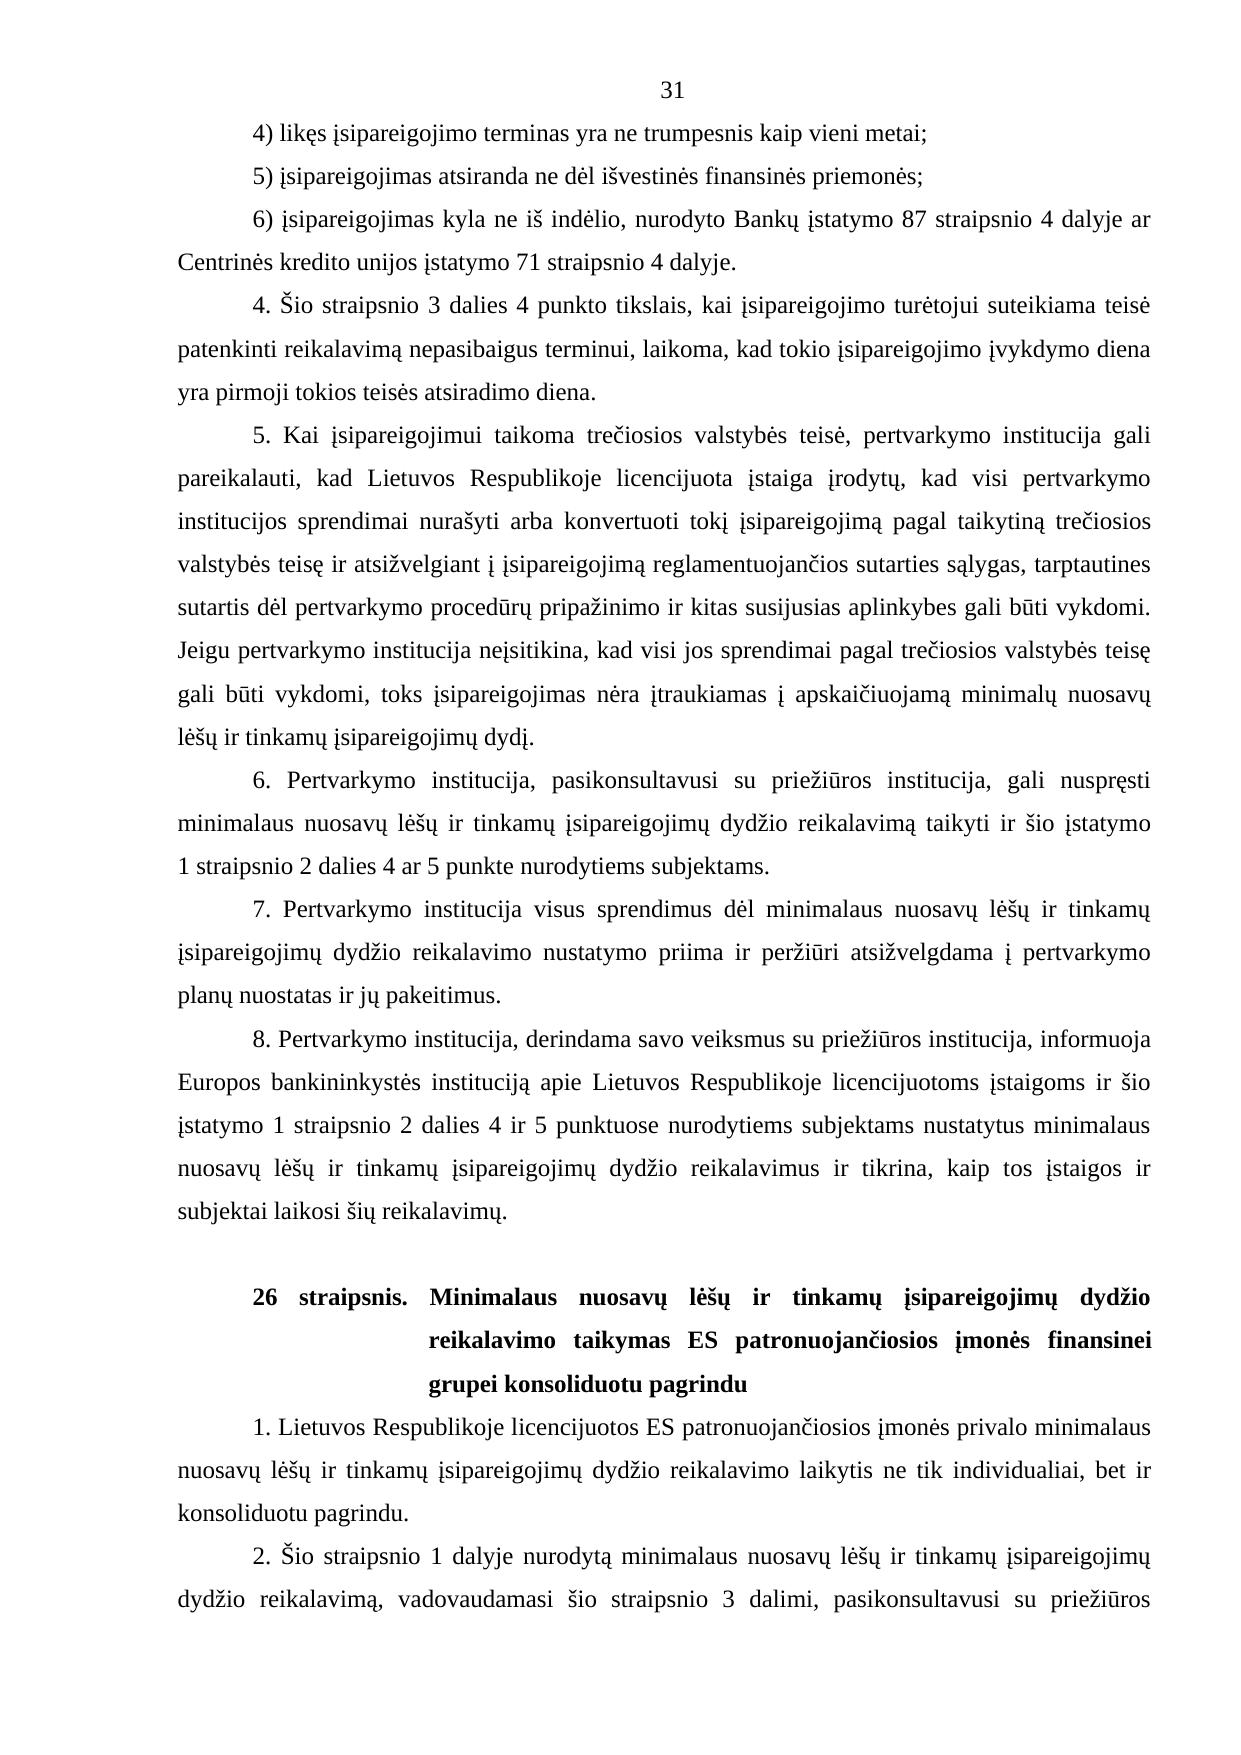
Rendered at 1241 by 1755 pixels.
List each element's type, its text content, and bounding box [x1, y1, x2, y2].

text 7. Pertvarkymo institucija visus sprendimus dėl minimalaus nuosavų lėšų ir tinkamų įsipareigojimų dydžio reikalavimo nustatymo priima ir peržiūri atsižvelgdama į pertvarkymo planų nuostatas ir jų pakeitimus. [177, 894, 1152, 1009]
text 6) įsipareigojimas kyla ne iš indėlio, nurodyto Bankų įstatymo 87 straipsnio 4 dalyje ar Centrinės kredito unijos įstatymo 71 straipsnio 4 dalyje. [177, 204, 1152, 276]
text 4) likęs įsipareigojimo terminas yra ne trumpesnis kaip vieni metai; [177, 118, 1152, 147]
text 4. Šio straipsnio 3 dalies 4 punkto tikslais, kai įsipareigojimo turėtojui suteikiama teisė patenkinti reikalavimą nepasibaigus terminui, laikoma, kad tokio įsipareigojimo įvykdymo diena yra pirmoji tokios teisės atsiradimo diena. [177, 291, 1152, 406]
text 1. Lietuvos Respublikoje licencijuotos ES patronuojančiosios įmonės privalo minimalaus nuosavų lėšų ir tinkamų įsipareigojimų dydžio reikalavimo laikytis ne tik individualiai, bet ir konsoliduotu pagrindu. [177, 1412, 1152, 1527]
text 6. Pertvarkymo institucija, pasikonsultavusi su priežiūros institucija, gali nuspręsti minimalaus nuosavų lėšų ir tinkamų įsipareigojimų dydžio reikalavimą taikyti ir šio įstatymo 1 straipsnio 2 dalies 4 ar 5 punkte nurodytiems subjektams. [177, 765, 1152, 880]
text 5. Kai įsipareigojimui taikoma trečiosios valstybės teisė, pertvarkymo institucija gali pareikalauti, kad Lietuvos Respublikoje licencijuota įstaiga įrodytų, kad visi pertvarkymo institucijos sprendimai nurašyti arba konvertuoti tokį įsipareigojimą pagal taikytiną trečiosios valstybės teisę ir atsižvelgiant į įsipareigojimą reglamentuojančios sutarties sąlygas, tarptautines sutartis dėl pertvarkymo procedūrų pripažinimo ir kitas susijusias aplinkybes gali būti vykdomi. Jeigu pertvarkymo institucija neįsitikina, kad visi jos sprendimai pagal trečiosios valstybės teisę gali būti vykdomi, toks įsipareigojimas nėra įtraukiamas į apskaičiuojamą minimalų nuosavų lėšų ir tinkamų įsipareigojimų dydį. [177, 420, 1152, 751]
text 8. Pertvarkymo institucija, derindama savo veiksmus su priežiūros institucija, informuoja Europos bankininkystės instituciją apie Lietuvos Respublikoje licencijuotoms įstaigoms ir šio įstatymo 1 straipsnio 2 dalies 4 ir 5 punktuose nurodytiems subjektams nustatytus minimalaus nuosavų lėšų ir tinkamų įsipareigojimų dydžio reikalavimus ir tikrina, kaip tos įstaigos ir subjektai laikosi šių reikalavimų. [177, 1024, 1152, 1225]
text 2. Šio straipsnio 1 dalyje nurodytą minimalaus nuosavų lėšų ir tinkamų įsipareigojimų dydžio reikalavimą, vadovaudamasi šio straipsnio 3 dalimi, pasikonsultavusi su priežiūros [177, 1541, 1152, 1613]
text 26 straipsnis. Minimalaus nuosavų lėšų ir tinkamų įsipareigojimų dydžio reikalavimo taikymas ES patronuojančiosios įmonės finansinei grupei konsoliduotu pagrindu [252, 1282, 1152, 1397]
text 5) įsipareigojimas atsiranda ne dėl išvestinės finansinės priemonės; [177, 161, 1152, 190]
